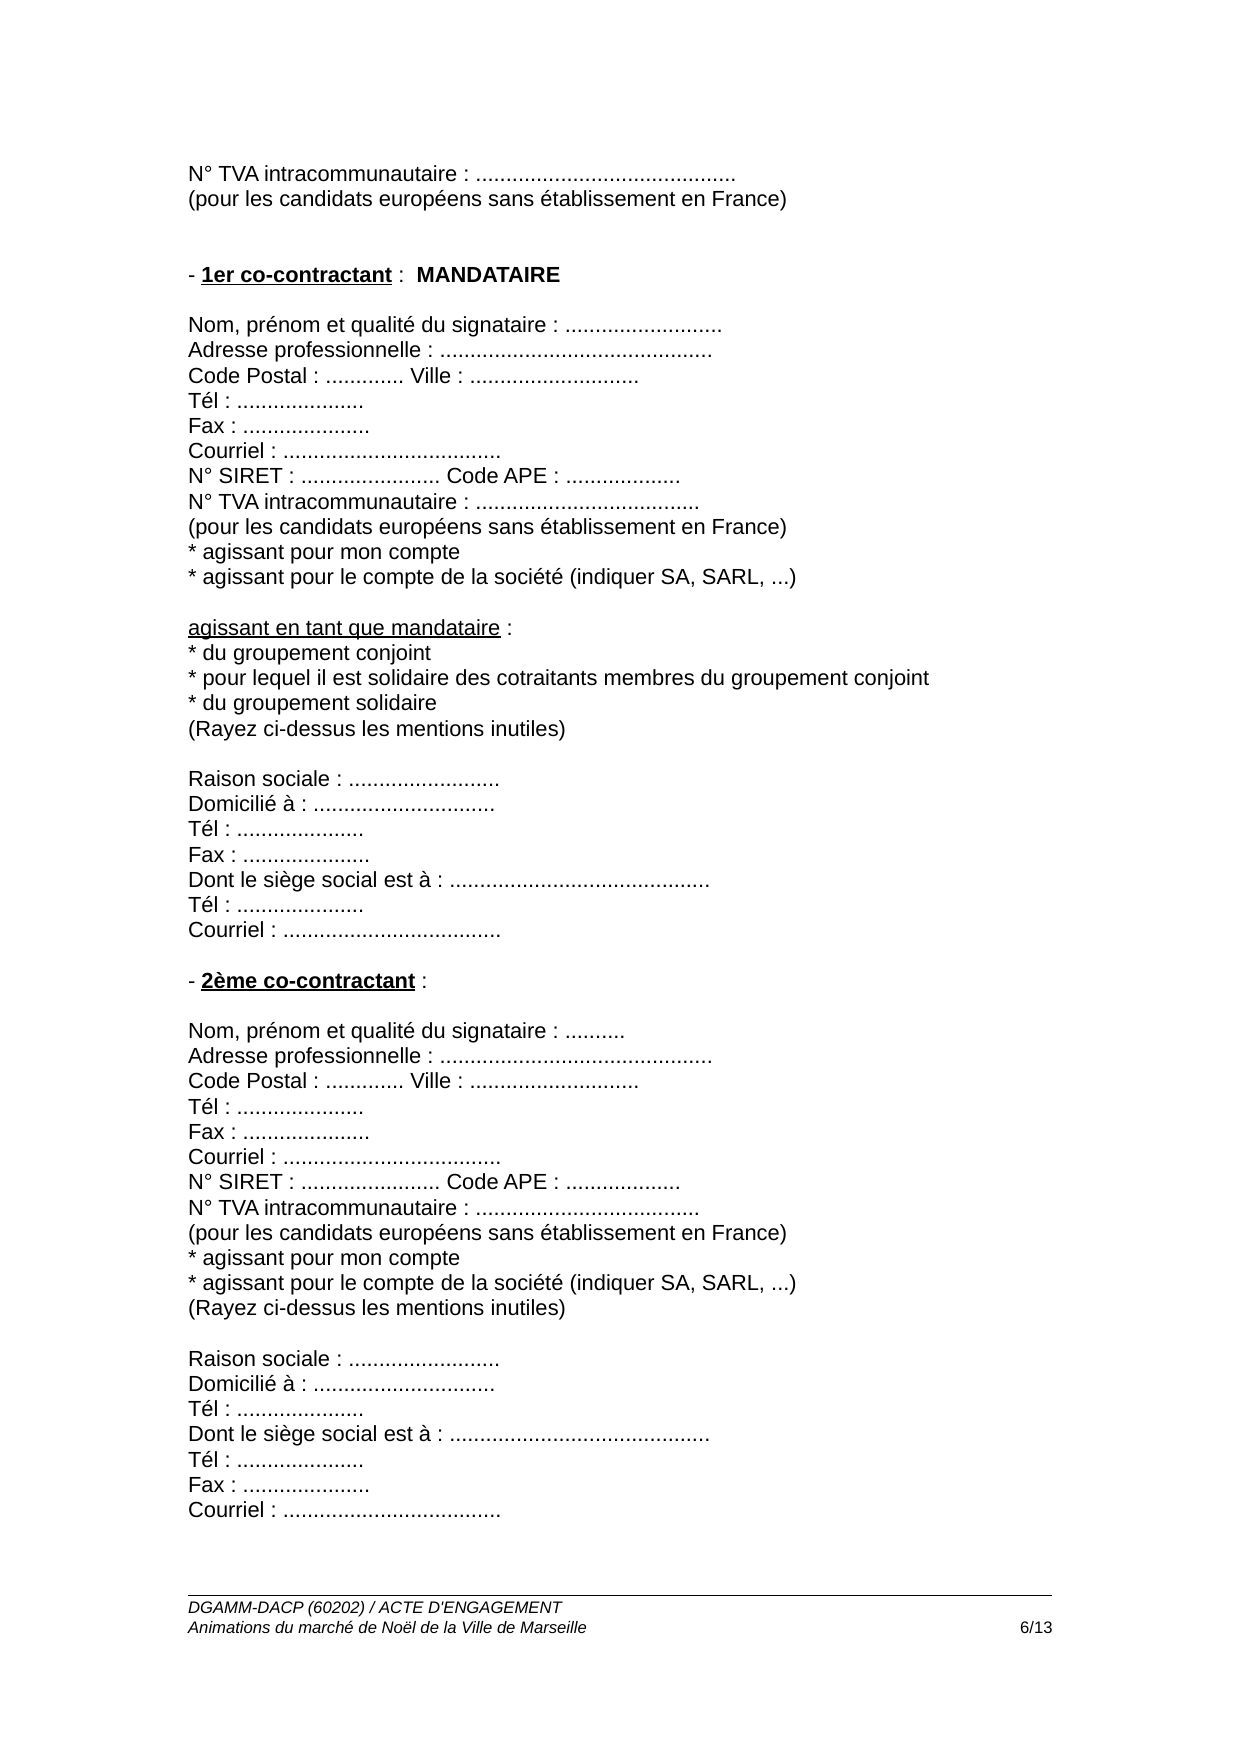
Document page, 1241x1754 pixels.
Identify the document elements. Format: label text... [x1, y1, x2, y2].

text Code Postal : ............. Ville : ............................ [188, 1068, 1052, 1094]
text Courriel : .................................... [188, 1497, 1052, 1522]
text Domicilié à : .............................. [188, 791, 1052, 816]
text N° TVA intracommunautaire : ..................................... [188, 1194, 1052, 1220]
text (pour les candidats européens sans établissement en France) [188, 514, 1052, 539]
text Fax : ..................... [188, 1119, 1052, 1144]
text Courriel : .................................... [188, 917, 1052, 942]
text Dont le siège social est à : ........................................... [188, 867, 1052, 892]
text N° TVA intracommunautaire : ........................................... [188, 161, 1052, 186]
text (pour les candidats européens sans établissement en France) [188, 1220, 1052, 1245]
text Tél : ..................... [188, 1447, 1052, 1472]
text N° SIRET : ....................... Code APE : ................... [188, 1169, 1052, 1194]
text agissant en tant que mandataire : [188, 615, 1052, 640]
text Courriel : .................................... [188, 1144, 1052, 1169]
text Fax : ..................... [188, 413, 1052, 438]
text Nom, prénom et qualité du signataire : .......... [188, 1018, 1052, 1043]
text Fax : ..................... [188, 1472, 1052, 1497]
text N° SIRET : ....................... Code APE : ................... [188, 463, 1052, 489]
text Courriel : .................................... [188, 438, 1052, 463]
text Dont le siège social est à : ........................................... [188, 1421, 1052, 1447]
text Code Postal : ............. Ville : ............................ [188, 363, 1052, 388]
text Tél : ..................... [188, 1094, 1052, 1119]
text * pour lequel il est solidaire des cotraitants membres du groupement conjoint [188, 665, 1052, 690]
text Raison sociale : ......................... [188, 766, 1052, 791]
text (pour les candidats européens sans établissement en France) [188, 186, 1052, 211]
text * agissant pour le compte de la société (indiquer SA, SARL, ...) [188, 564, 1052, 589]
text * agissant pour mon compte [188, 539, 1052, 564]
text * du groupement conjoint [188, 640, 1052, 665]
text Tél : ..................... [188, 1396, 1052, 1421]
text - 1er co-contractant : MANDATAIRE [188, 262, 1052, 287]
text Tél : ..................... [188, 388, 1052, 413]
text Tél : ..................... [188, 892, 1052, 917]
text * du groupement solidaire [188, 690, 1052, 716]
text (Rayez ci-dessus les mentions inutiles) [188, 1295, 1052, 1321]
text * agissant pour le compte de la société (indiquer SA, SARL, ...) [188, 1270, 1052, 1295]
text (Rayez ci-dessus les mentions inutiles) [188, 716, 1052, 741]
text Adresse professionnelle : ............................................. [188, 337, 1052, 363]
text Fax : ..................... [188, 842, 1052, 867]
text N° TVA intracommunautaire : ..................................... [188, 489, 1052, 514]
text - 2ème co-contractant : [188, 968, 1052, 993]
text * agissant pour mon compte [188, 1245, 1052, 1270]
text Tél : ..................... [188, 816, 1052, 842]
text Nom, prénom et qualité du signataire : .......................... [188, 312, 1052, 337]
text Adresse professionnelle : ............................................. [188, 1043, 1052, 1068]
text Domicilié à : .............................. [188, 1371, 1052, 1396]
text Raison sociale : ......................... [188, 1346, 1052, 1371]
